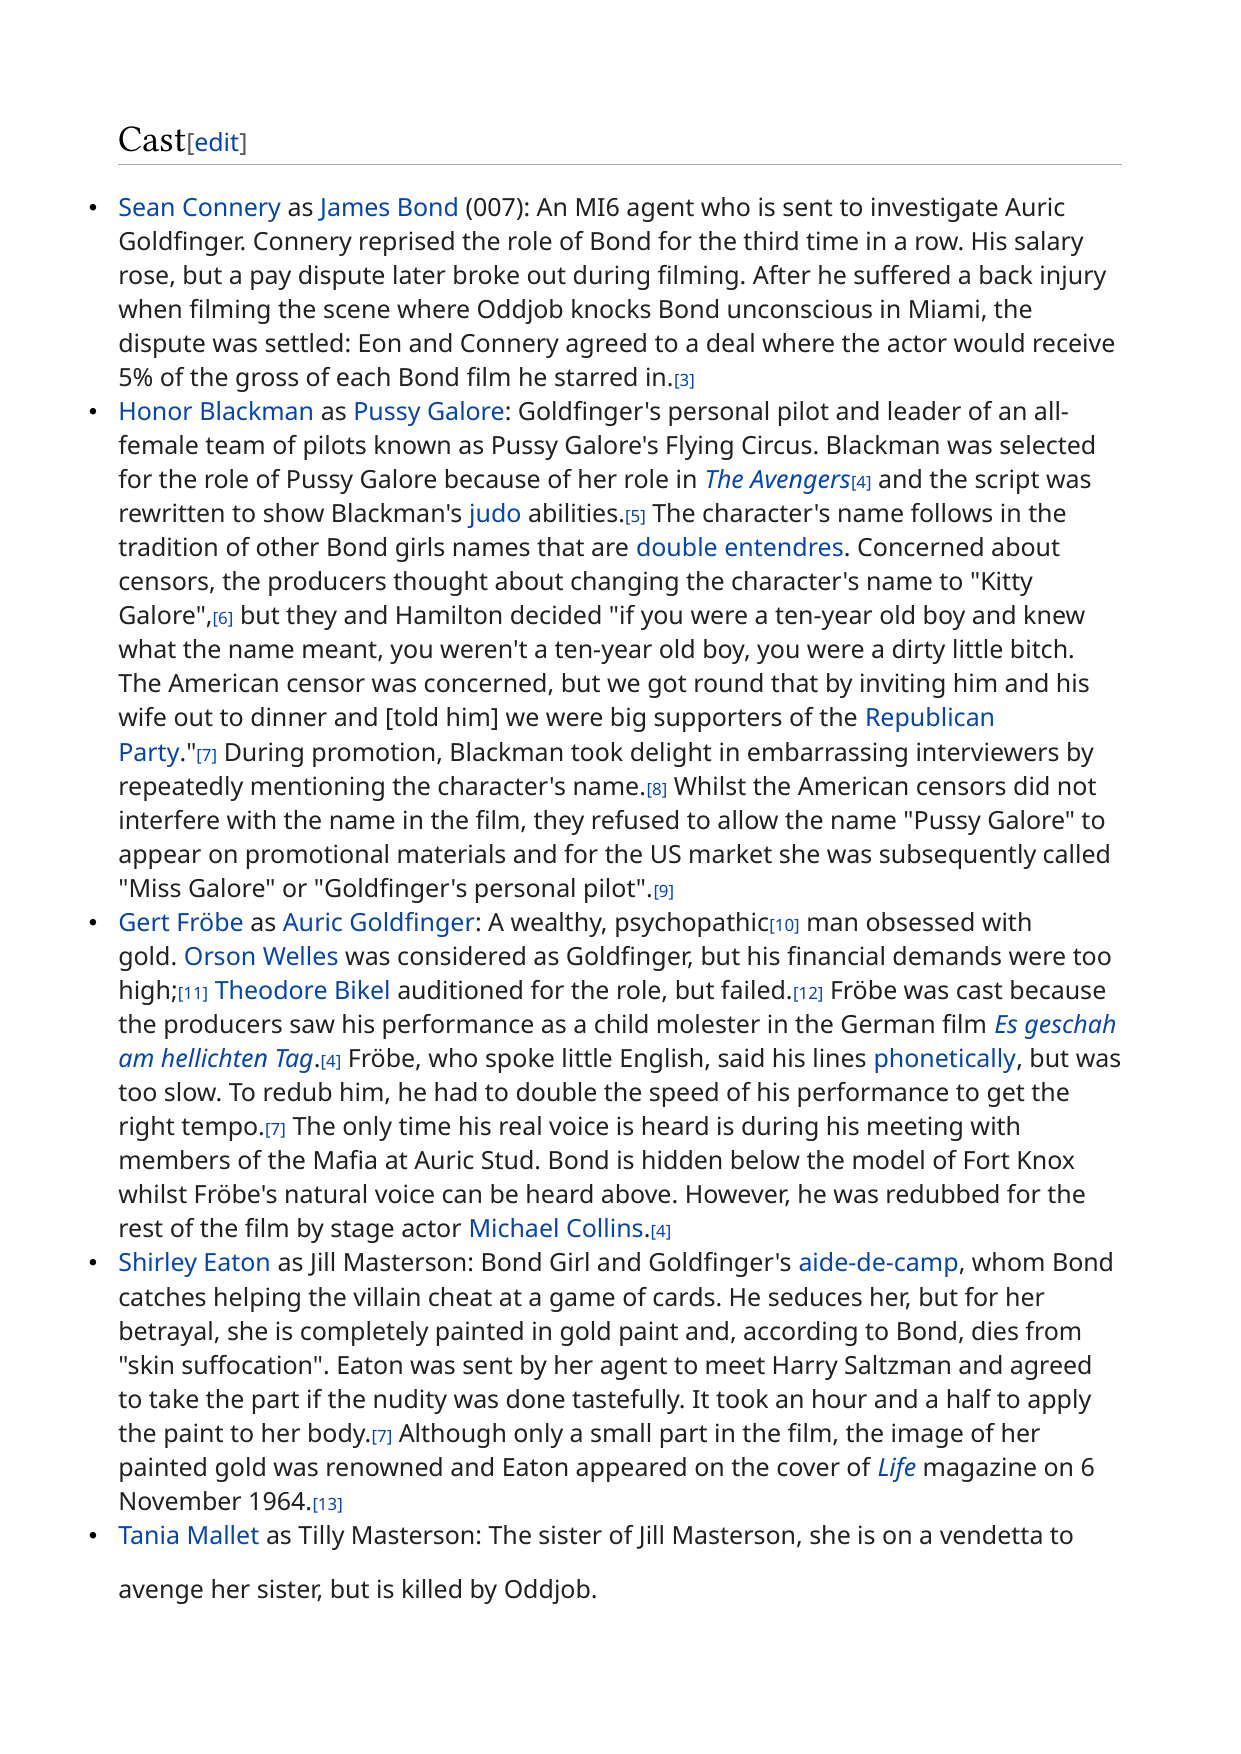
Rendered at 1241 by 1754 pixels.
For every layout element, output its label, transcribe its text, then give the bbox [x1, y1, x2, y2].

list Honor Blackman as Pussy Galore: Goldfinger's personal pilot and leader of an all-female team of pilots known as Pussy Galore's Flying Circus. Blackman was selected for the role of Pussy Galore because of her role in The Avengers[4] and the script was rewritten to show Blackman's judo abilities.[5] The character's name follows in the tradition of other Bond girls names that are double entendres. Concerned about censors, the producers thought about changing the character's name to "Kitty Galore",[6] but they and Hamilton decided "if you were a ten-year old boy and knew what the name meant, you weren't a ten-year old boy, you were a dirty little bitch. The American censor was concerned, but we got round that by inviting him and his wife out to dinner and [told him] we were big supporters of the Republican Party."[7] During promotion, Blackman took delight in embarrassing interviewers by repeatedly mentioning the character's name.[8] Whilst the American censors did not interfere with the name in the film, they refused to allow the name "Pussy Galore" to appear on promotional materials and for the US market she was subsequently called "Miss Galore" or "Goldfinger's personal pilot".[9] [118, 393, 1122, 904]
list Shirley Eaton as Jill Masterson: Bond Girl and Goldfinger's aide-de-camp, whom Bond catches helping the villain cheat at a game of cards. He seduces her, but for her betrayal, she is completely painted in gold paint and, according to Bond, dies from "skin suffocation". Eaton was sent by her agent to meet Harry Saltzman and agreed to take the part if the nudity was done tastefully. It took an hour and a half to apply the paint to her body.[7] Although only a small part in the film, the image of her painted gold was renowned and Eaton appeared on the cover of Life magazine on 6 November 1964.[13] [118, 1245, 1122, 1518]
list Sean Connery as James Bond (007): An MI6 agent who is sent to investigate Auric Goldfinger. Connery reprised the role of Bond for the third time in a row. His salary rose, but a pay dispute later broke out during filming. After he suffered a back injury when filming the scene where Oddjob knocks Bond unconscious in Miami, the dispute was settled: Eon and Connery agreed to a deal where the actor would receive 5% of the gross of each Bond film he starred in.[3] [118, 189, 1122, 393]
list Tania Mallet as Tilly Masterson: The sister of Jill Masterson, she is on a vendetta to avenge her sister, but is killed by Oddjob. [118, 1518, 1122, 1606]
list Gert Fröbe as Auric Goldfinger: A wealthy, psychopathic[10] man obsessed with gold. Orson Welles was considered as Goldfinger, but his financial demands were too high;[11] Theodore Bikel auditioned for the role, but failed.[12] Fröbe was cast because the producers saw his performance as a child molester in the German film Es geschah am hellichten Tag.[4] Fröbe, who spoke little English, said his lines phonetically, but was too slow. To redub him, he had to double the speed of his performance to get the right tempo.[7] The only time his real voice is heard is during his meeting with members of the Mafia at Auric Stud. Bond is hidden below the model of Fort Knox whilst Fröbe's natural voice can be heard above. However, he was redubbed for the rest of the film by stage actor Michael Collins.[4] [118, 904, 1122, 1245]
subtitle Cast[edit] [118, 118, 1122, 164]
